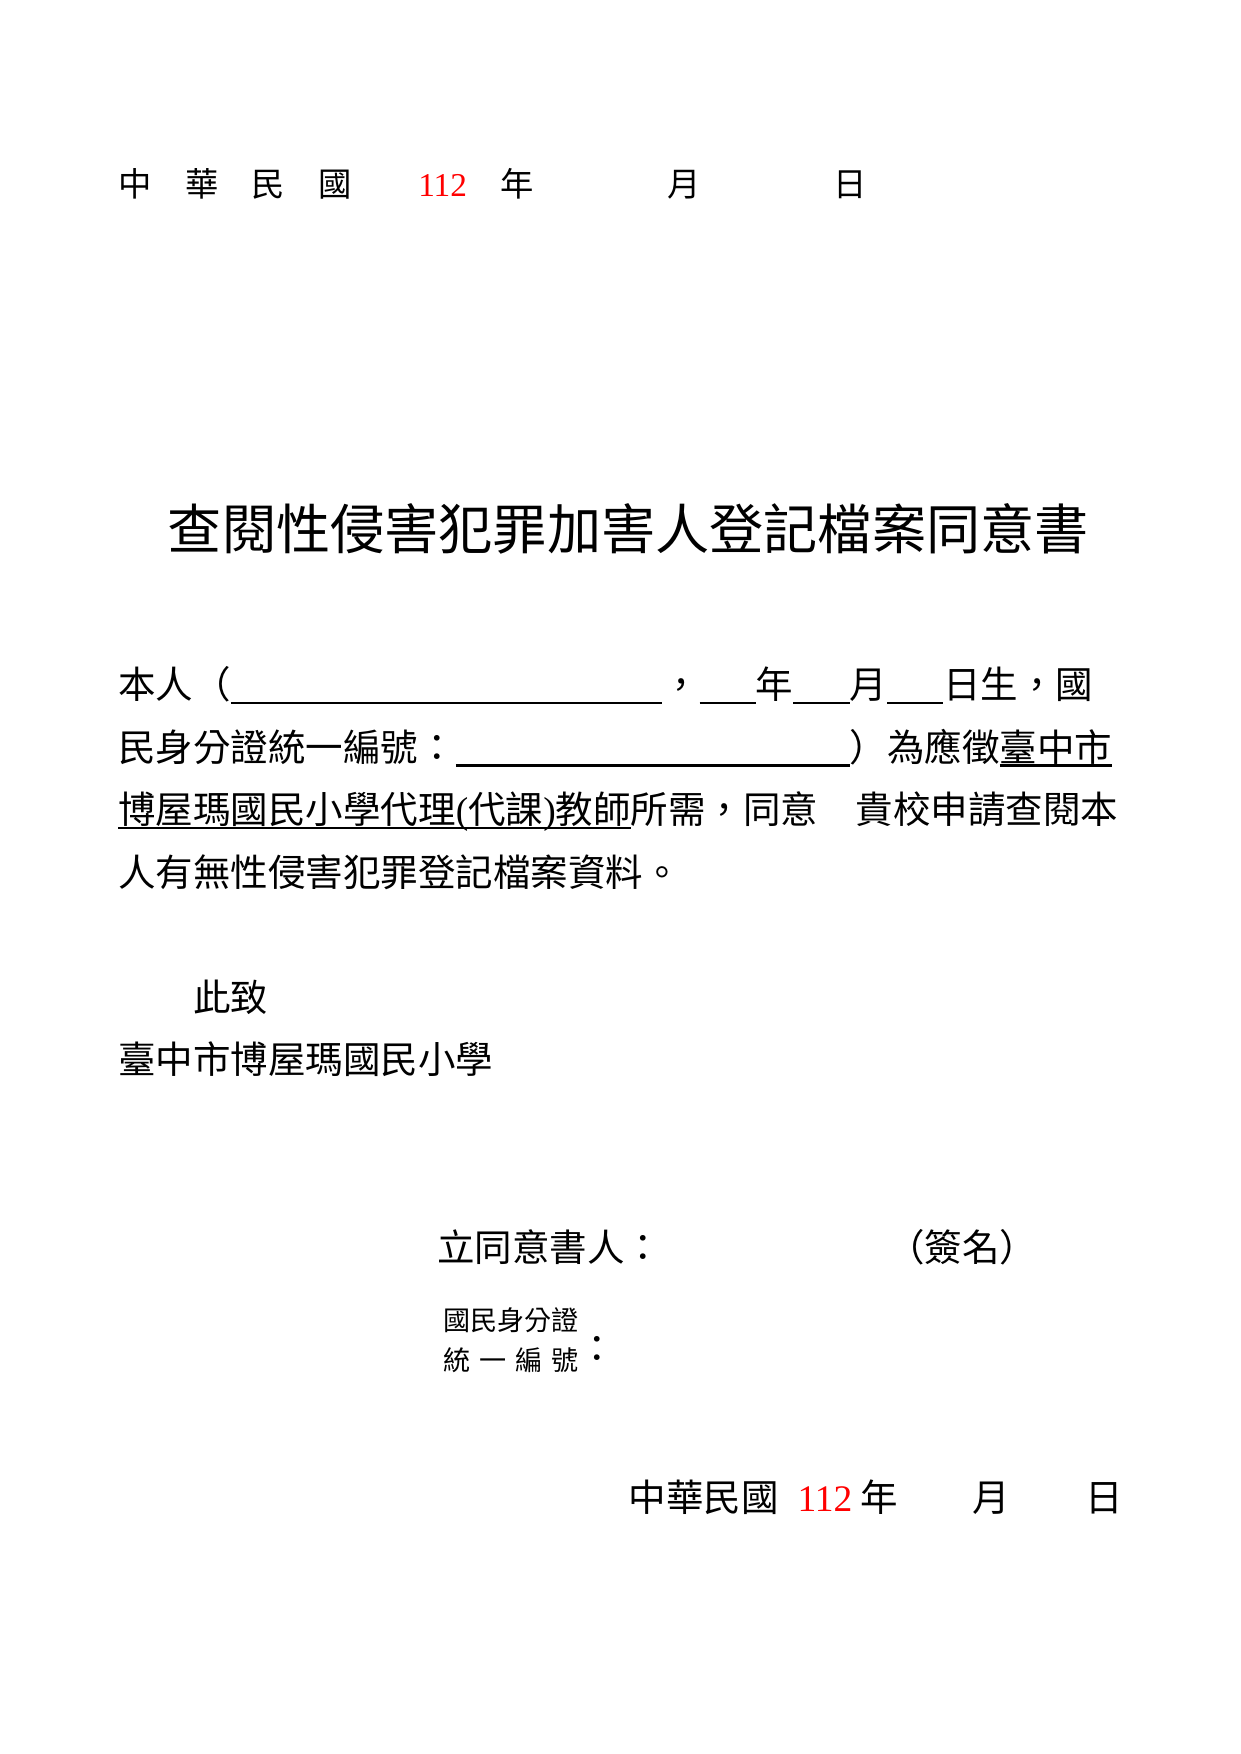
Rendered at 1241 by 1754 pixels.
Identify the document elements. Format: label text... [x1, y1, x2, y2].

text 立同意書人： （簽名） [118, 1203, 1122, 1266]
text 國民身分證統一編號： [118, 1266, 1122, 1391]
text 中 華 民 國 112 年 月 日 [118, 141, 1122, 203]
text 本人（ ， 年 月 日生，國民身分證統一編號： ）為應徵臺中市博屋瑪國民小學代理(代課)教師所需，同意 貴校申請查閱本人有無性侵害犯罪登記檔案資料。 [118, 641, 1122, 891]
text 中華民國 112年 月 日 [118, 1453, 1122, 1516]
text 查閱性侵害犯罪加害人登記檔案同意書 [118, 453, 1138, 578]
text 臺中市博屋瑪國民小學 [118, 1016, 1122, 1078]
text 此致 [118, 953, 1122, 1016]
